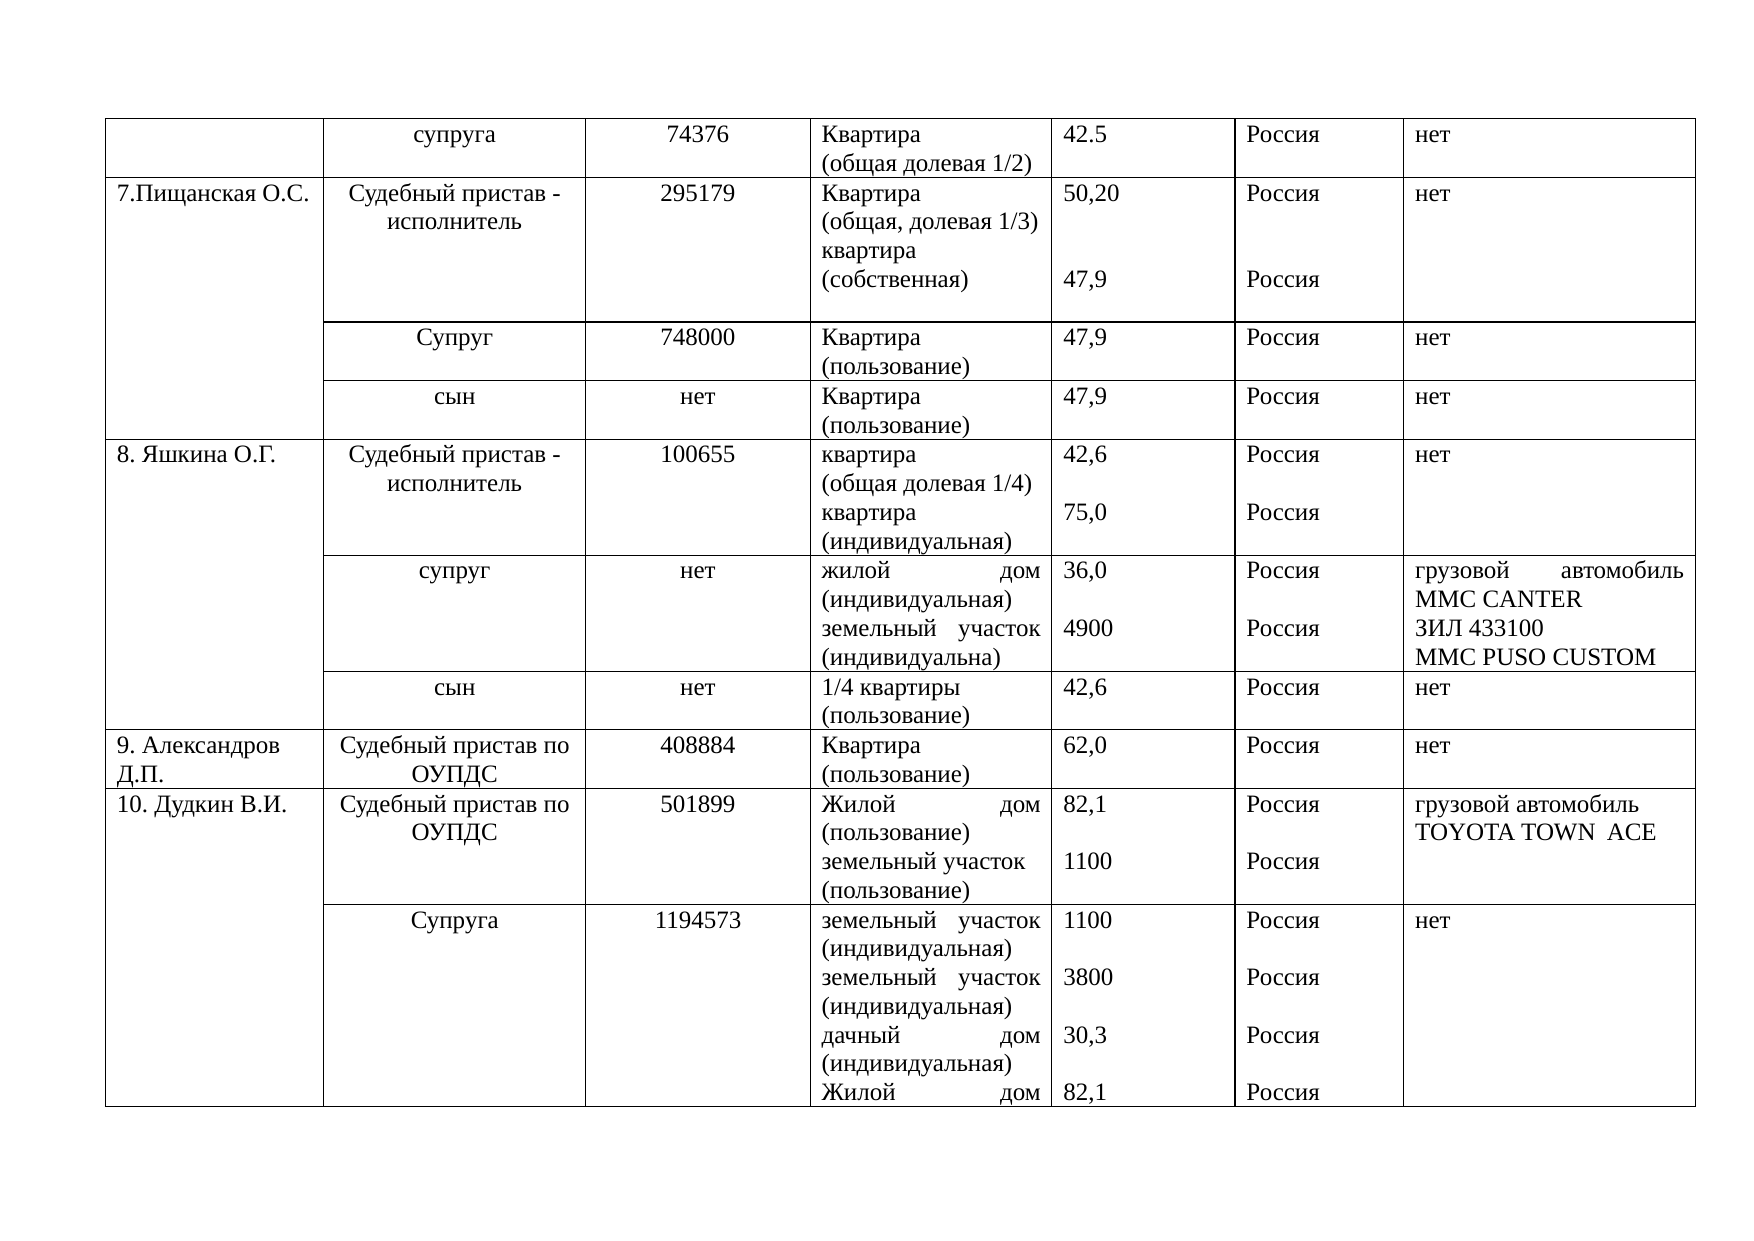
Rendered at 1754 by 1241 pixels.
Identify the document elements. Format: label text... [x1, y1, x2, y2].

table_cell 36,0 4900 [1052, 556, 1234, 671]
table_cell жилой дом (индивидуальная) земельный участок (индивидуальна) [811, 556, 1051, 671]
table_cell Россия Россия [1236, 178, 1403, 321]
table_cell Россия Россия [1236, 440, 1403, 554]
table_cell 408884 [586, 730, 810, 788]
table_cell 9. Александров Д.П. [106, 730, 323, 788]
table_cell 10. Дудкин В.И. [106, 789, 323, 1106]
table_cell 47,9 [1052, 381, 1234, 438]
table_cell Россия [1236, 730, 1403, 788]
table_cell Россия [1236, 119, 1403, 177]
table_cell грузовой автомобиль TOYOTA TOWN ACE [1404, 789, 1695, 904]
table_cell 42,6 [1052, 672, 1234, 729]
table_cell 1100 3800 30,3 82,1 [1052, 905, 1234, 1106]
table_cell Судебный пристав по ОУПДС [324, 730, 585, 788]
table_cell Квартира (общая долевая 1/2) [811, 119, 1051, 177]
table_cell грузовой автомобиль MMC CANTER ЗИЛ 433100 MMC PUSO CUSTOM [1404, 556, 1695, 671]
table_cell Квартира (пользование) [811, 323, 1051, 380]
table_cell Супруг [324, 323, 585, 380]
table_cell 62,0 [1052, 730, 1234, 788]
table_cell [106, 119, 323, 177]
table_cell 74376 [586, 119, 810, 177]
table_cell Россия [1236, 672, 1403, 729]
table_cell нет [586, 672, 810, 729]
table_cell 1/4 квартиры (пользование) [811, 672, 1051, 729]
table_cell 42,5 [1052, 119, 1234, 177]
table_cell Судебный пристав - исполнитель [324, 440, 585, 554]
table_cell Квартира (пользование) [811, 730, 1051, 788]
table_cell нет [1404, 178, 1695, 321]
table_cell Судебный пристав - исполнитель [324, 178, 585, 321]
table_cell нет [1404, 323, 1695, 380]
table_cell нет [1404, 905, 1695, 1106]
table_cell 295179 [586, 178, 810, 321]
table_cell Россия [1236, 323, 1403, 380]
table_cell 501899 [586, 789, 810, 904]
table_cell земельный участок (индивидуальная) земельный участок (индивидуальная) дачный дом (индивидуальная) Жилой дом [811, 905, 1051, 1106]
table_cell Квартира (общая, долевая 1/3) квартира (собственная) [811, 178, 1051, 321]
table_cell нет [1404, 672, 1695, 729]
table_cell супруга [324, 119, 585, 177]
table_cell 50,20 47,9 [1052, 178, 1234, 321]
table_cell Россия [1236, 381, 1403, 438]
table_cell нет [1404, 730, 1695, 788]
table_cell Россия Россия [1236, 556, 1403, 671]
table_cell супруг [324, 556, 585, 671]
table_cell Россия Россия [1236, 789, 1403, 904]
table_cell квартира (общая долевая 1/4) квартира (индивидуальная) [811, 440, 1051, 554]
table_cell нет [1404, 440, 1695, 554]
table_cell 82,1 1100 [1052, 789, 1234, 904]
table_cell нет [1404, 119, 1695, 177]
table_cell Квартира (пользование) [811, 381, 1051, 438]
table_cell 748000 [586, 323, 810, 380]
table_cell сын [324, 381, 585, 438]
table_cell 42,6 75,0 [1052, 440, 1234, 554]
table_cell нет [1404, 381, 1695, 438]
table_cell Жилой дом (пользование) земельный участок (пользование) [811, 789, 1051, 904]
table_cell 47,9 [1052, 323, 1234, 380]
table_cell 100655 [586, 440, 810, 554]
table_cell Супруга [324, 905, 585, 1106]
table_cell Россия Россия Россия Россия [1236, 905, 1403, 1106]
table_cell нет [586, 556, 810, 671]
table_cell Судебный пристав по ОУПДС [324, 789, 585, 904]
table_cell нет [586, 381, 810, 438]
table_cell 7.Пищанская О.С. [106, 178, 323, 438]
table_cell 8. Яшкина О.Г. [106, 440, 323, 729]
table_cell сын [324, 672, 585, 729]
table_cell 1194573 [586, 905, 810, 1106]
